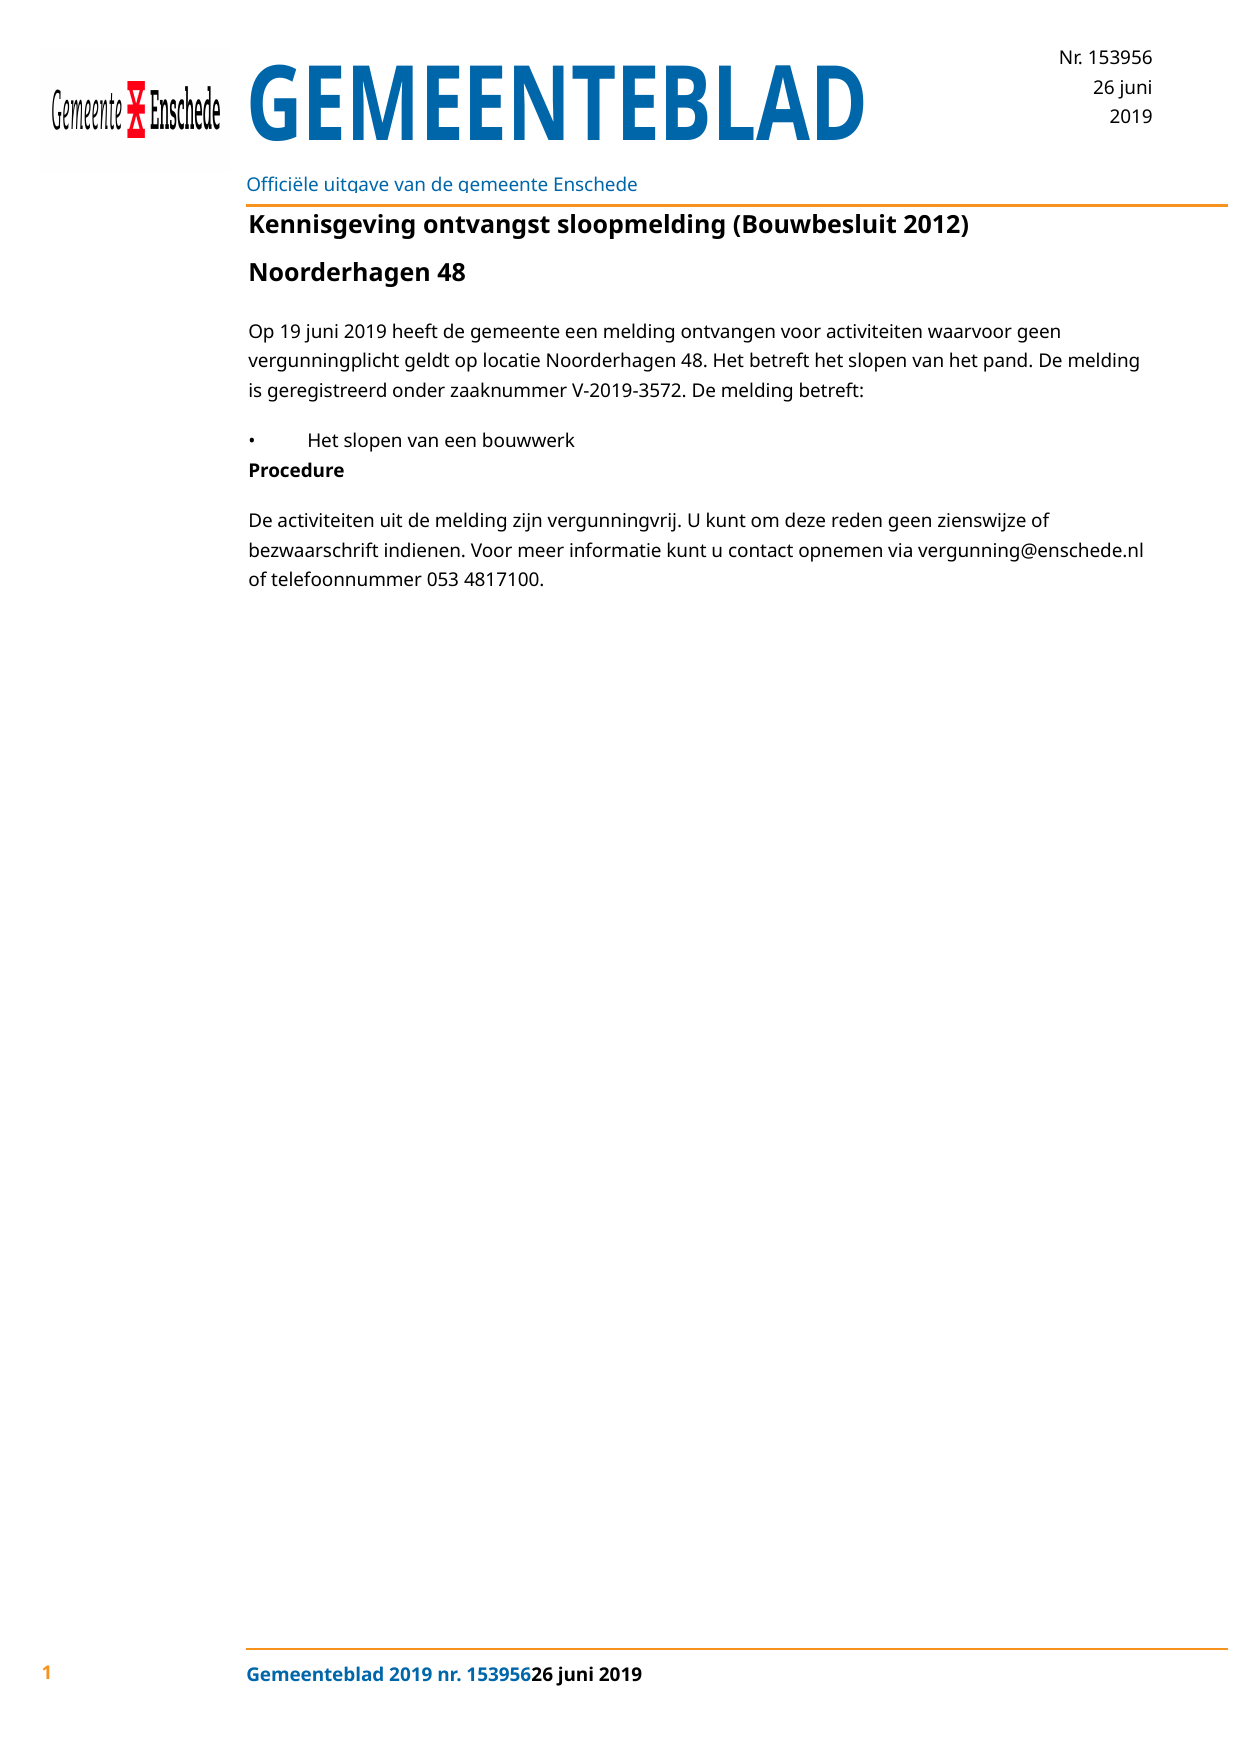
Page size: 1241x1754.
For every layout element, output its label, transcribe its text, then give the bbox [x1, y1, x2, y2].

text Procedure [248, 457, 1152, 483]
text De activiteiten uit de melding zijn vergunningvrij. U kunt om deze reden geen zienswijze of bezwaarschrift indienen. Voor meer informatie kunt u contact opnemen via vergunning@enschede.nl of telefoonnummer 053 4817100. [248, 507, 1152, 592]
list Het slopen van een bouwwerk [248, 427, 1152, 453]
text Op 19 juni 2019 heeft de gemeente een melding ontvangen voor activiteiten waarvoor geen vergunningplicht geldt op locatie Noorderhagen 48. Het betreft het slopen van het pand. De melding is geregistreerd onder zaaknummer V-2019-3572. De melding betreft: [248, 318, 1152, 403]
picture [41, 47, 231, 172]
text Kennisgeving ontvangst sloopmelding (Bouwbesluit 2012) Noorderhagen 48 [248, 207, 1152, 288]
